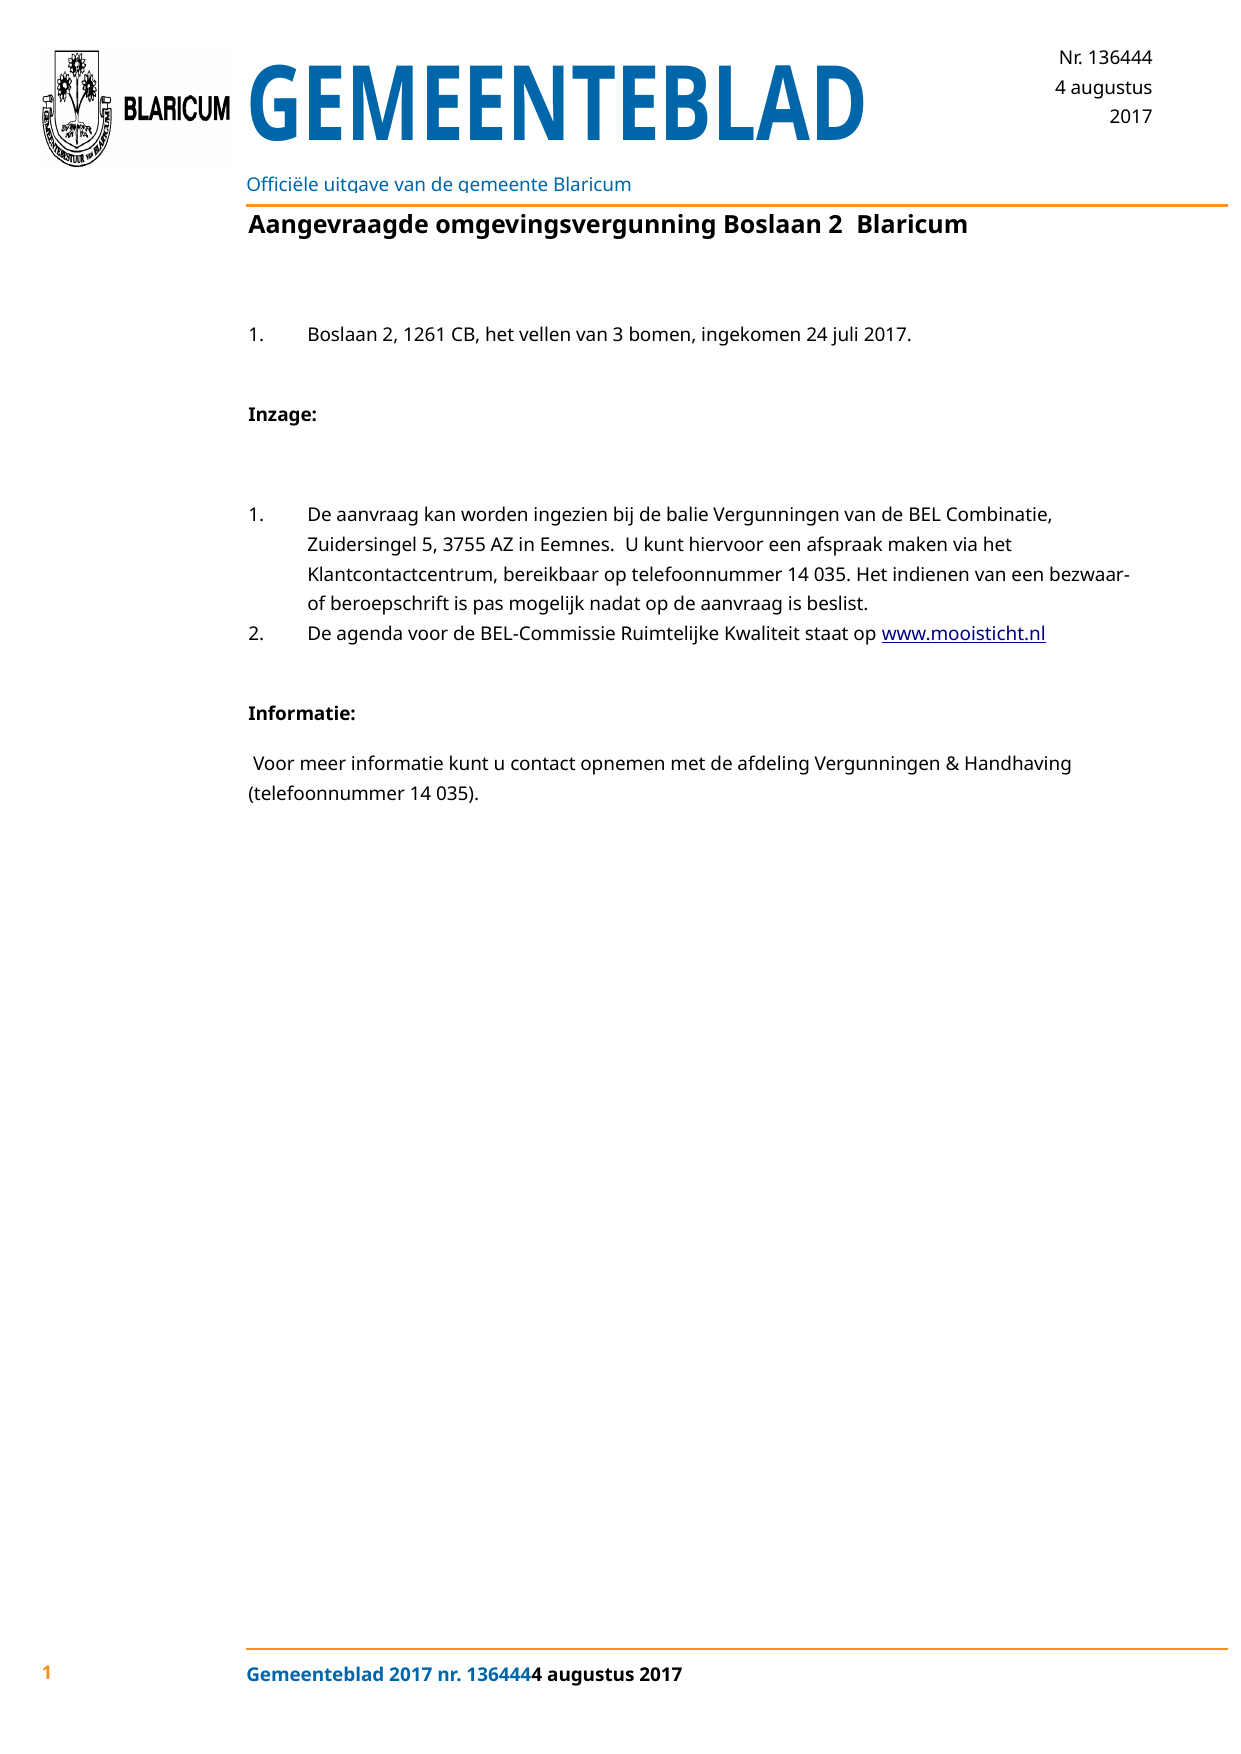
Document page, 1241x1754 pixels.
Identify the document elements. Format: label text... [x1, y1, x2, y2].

list De agenda voor de BEL-Commissie Ruimtelijke Kwaliteit staat op www.mooisticht.nl [248, 620, 1152, 646]
text Voor meer informatie kunt u contact opnemen met de afdeling Vergunningen & Handhaving (telefoonnummer 14 035). [248, 750, 1152, 806]
text Informatie: [248, 700, 1152, 726]
text Inzage: [248, 401, 1152, 426]
picture [41, 47, 231, 172]
text Aangevraagde omgevingsvergunning Boslaan 2 Blaricum [248, 207, 1152, 241]
list Boslaan 2, 1261 CB, het vellen van 3 bomen, ingekomen 24 juli 2017. [248, 321, 1152, 346]
list De aanvraag kan worden ingezien bij de balie Vergunningen van de BEL Combinatie, Zuidersingel 5, 3755 AZ in Eemnes. U kunt hiervoor een afspraak maken via het Klantcontactcentrum, bereikbaar op telefoonnummer 14 035. Het indienen van een bezwaar- of beroepschrift is pas mogelijk nadat op de aanvraag is beslist. [248, 502, 1152, 616]
